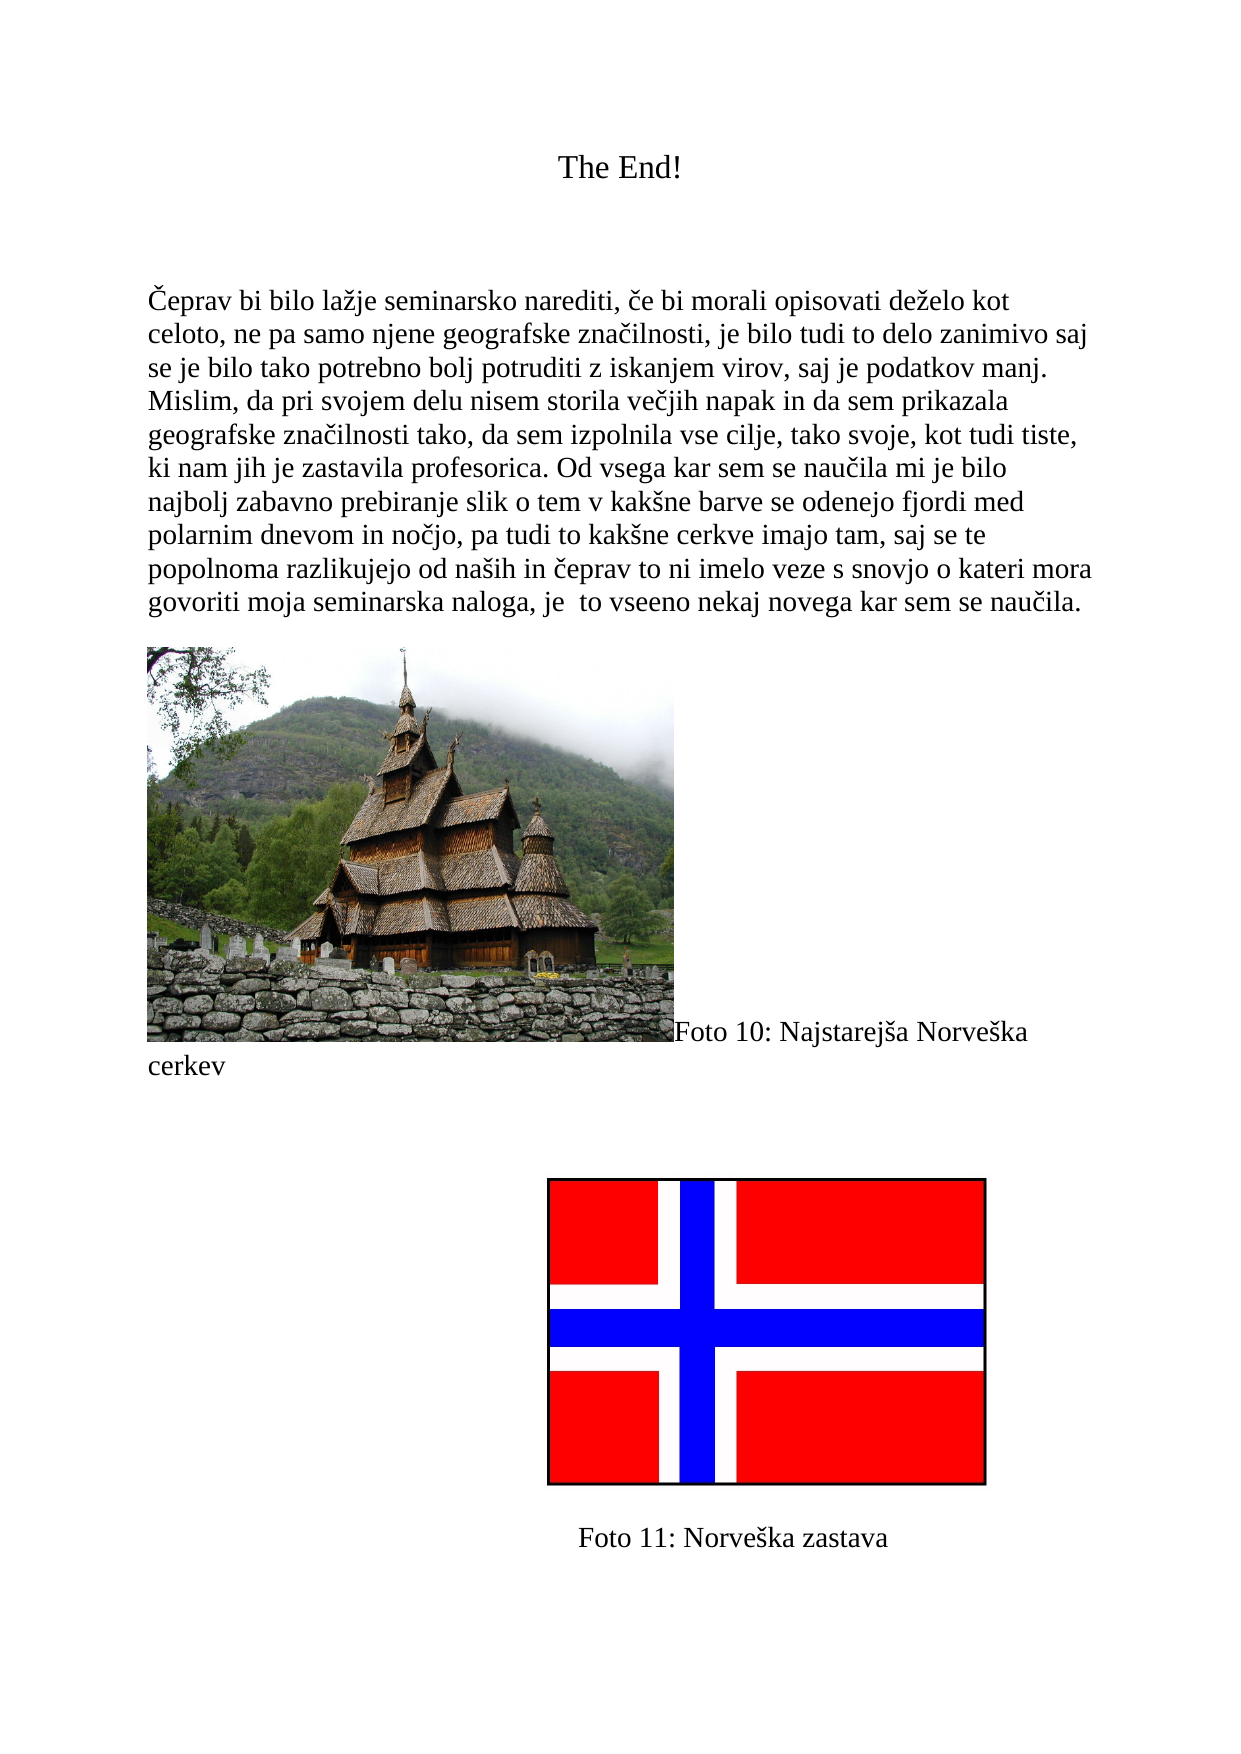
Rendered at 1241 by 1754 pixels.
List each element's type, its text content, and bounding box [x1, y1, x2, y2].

picture [541, 1172, 992, 1491]
text Foto 10: Najstarejša Norveška cerkev [148, 647, 1093, 1081]
text Foto 11: Norveška zastava [148, 1520, 1093, 1554]
picture [147, 647, 674, 1042]
text The End! [148, 148, 1093, 186]
text Čeprav bi bilo lažje seminarsko narediti, če bi morali opisovati deželo kot celoto, ne pa samo njene geografske značilnosti, je bilo tudi to delo zanimivo saj se je bilo tako potrebno bolj potruditi z iskanjem virov, saj je podatkov manj. Mislim, da pri svojem delu nisem storila večjih napak in da sem prikazala geografske značilnosti tako, da sem izpolnila vse cilje, tako svoje, kot tudi tiste, ki nam jih je zastavila profesorica. Od vsega kar sem se naučila mi je bilo najbolj zabavno prebiranje slik o tem v kakšne barve se odenejo fjordi med polarnim dnevom in nočjo, pa tudi to kakšne cerkve imajo tam, saj se te popolnoma razlikujejo od naših in čeprav to ni imelo veze s snovjo o kateri mora govoriti moja seminarska naloga, je to vseeno nekaj novega kar sem se naučila. [148, 283, 1093, 618]
